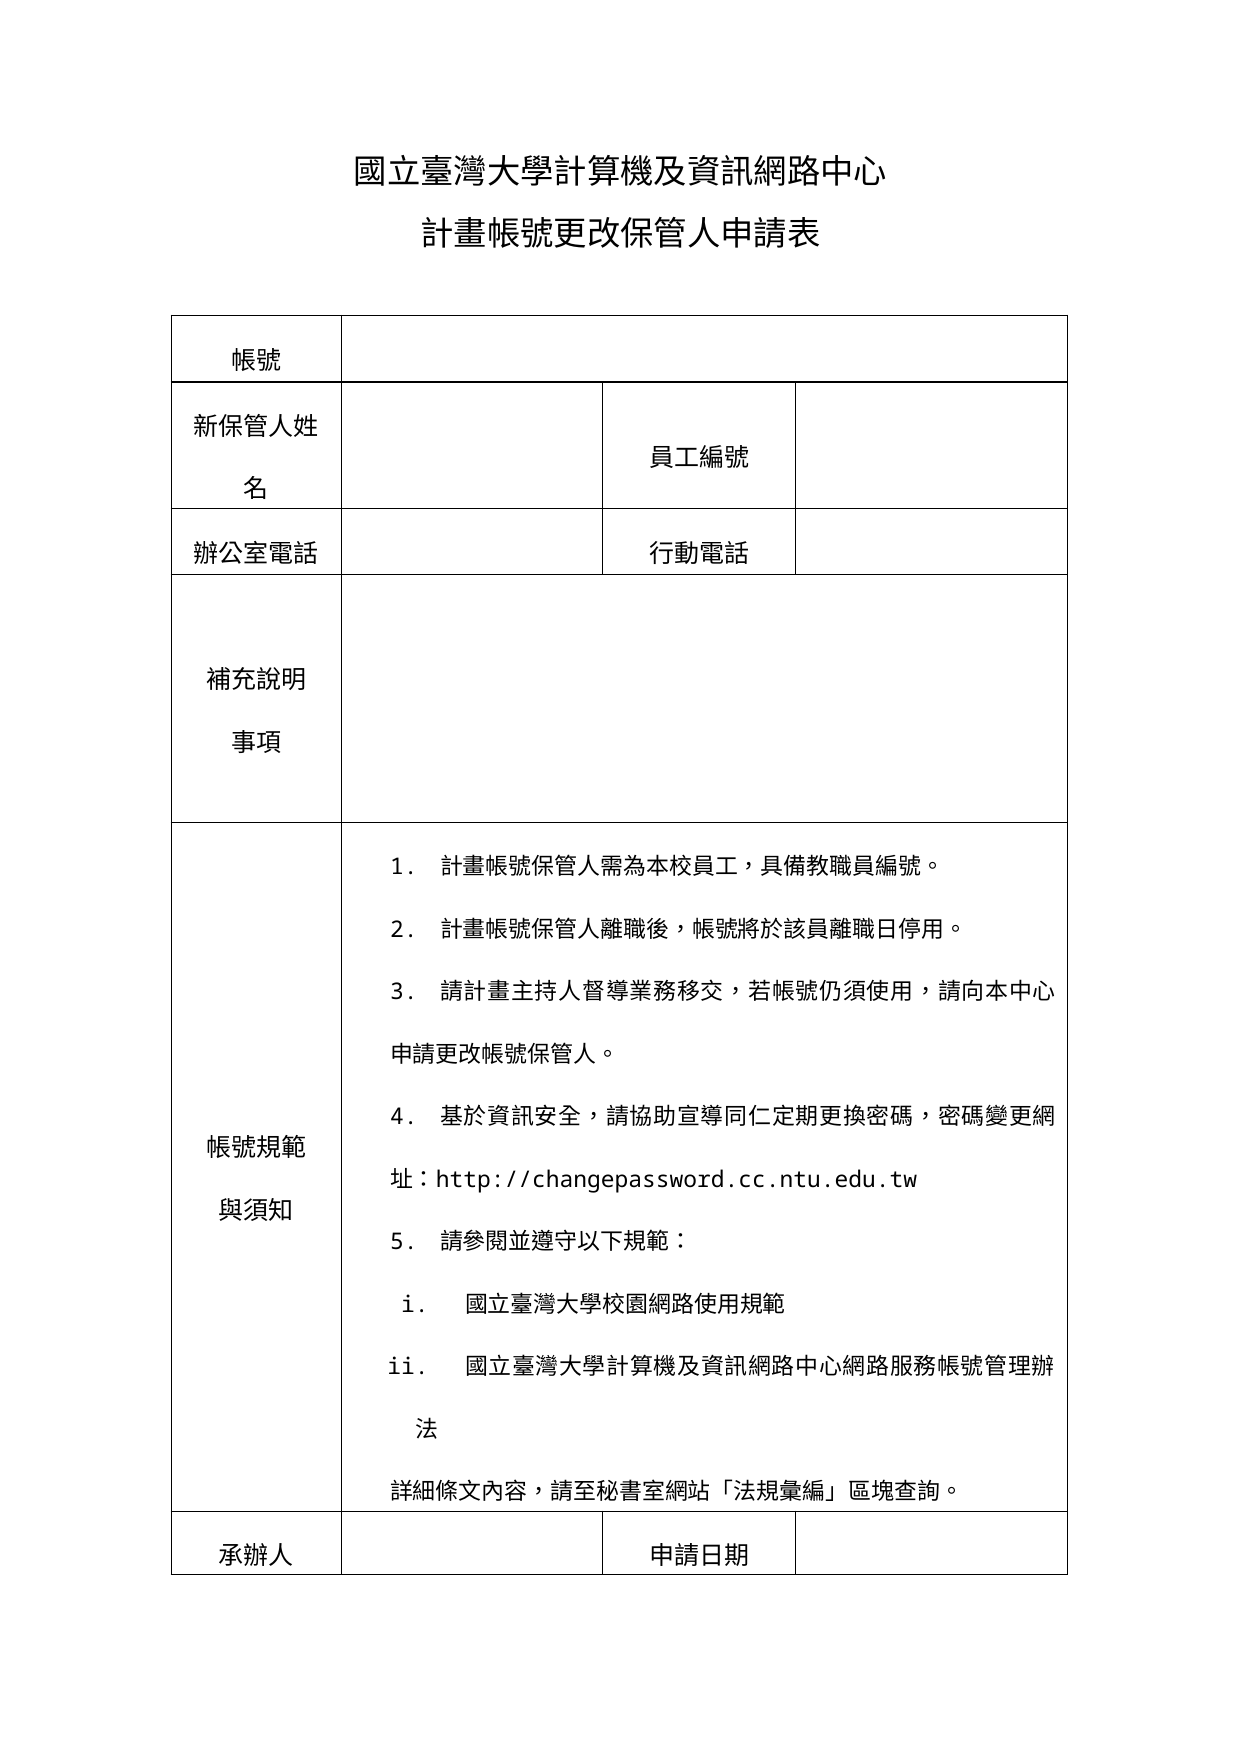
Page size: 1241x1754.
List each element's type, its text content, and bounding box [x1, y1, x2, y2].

table_cell [342, 509, 602, 574]
table_cell 員工編號 [603, 383, 795, 507]
table_cell [342, 383, 602, 507]
text 計畫帳號更改保管人申請表 [171, 189, 1069, 252]
table_header 帳號 [172, 316, 341, 381]
table_cell 行動電話 [603, 509, 795, 574]
table_header [342, 316, 1067, 381]
table_cell [342, 575, 1067, 822]
table_cell [796, 1512, 1067, 1574]
table_cell 辦公室電話 [172, 509, 341, 574]
text 國立臺灣大學計算機及資訊網路中心 [171, 127, 1069, 189]
table_cell 補充說明 事項 [172, 575, 341, 822]
table_cell 帳號規範 與須知 [172, 823, 341, 1511]
table_cell 申請日期 [603, 1512, 795, 1574]
table_cell [342, 1512, 602, 1574]
table_cell 承辦人 [172, 1512, 341, 1574]
table_cell 新保管人姓名 [172, 383, 341, 507]
table_cell 計畫帳號保管人需為本校員工，具備教職員編號。 計畫帳號保管人離職後，帳號將於該員離職日停用。 請計畫主持人督導業務移交，若帳號仍須使用，請向本中心申請更改帳號保管人。 基於資訊安全，請協助宣導同仁定期更換密碼，密碼變更網址：http://changepassword.cc.ntu.edu.tw 請參閱並遵守以下規範： 國立臺灣大學校園網路使用規範 國立臺灣大學計算機及資訊網路中心網路服務帳號管理辦法 詳細條文內容，請至秘書室網站「法規彙編」區塊查詢。 [342, 823, 1067, 1511]
table_cell [796, 383, 1067, 507]
table_cell [796, 509, 1067, 574]
